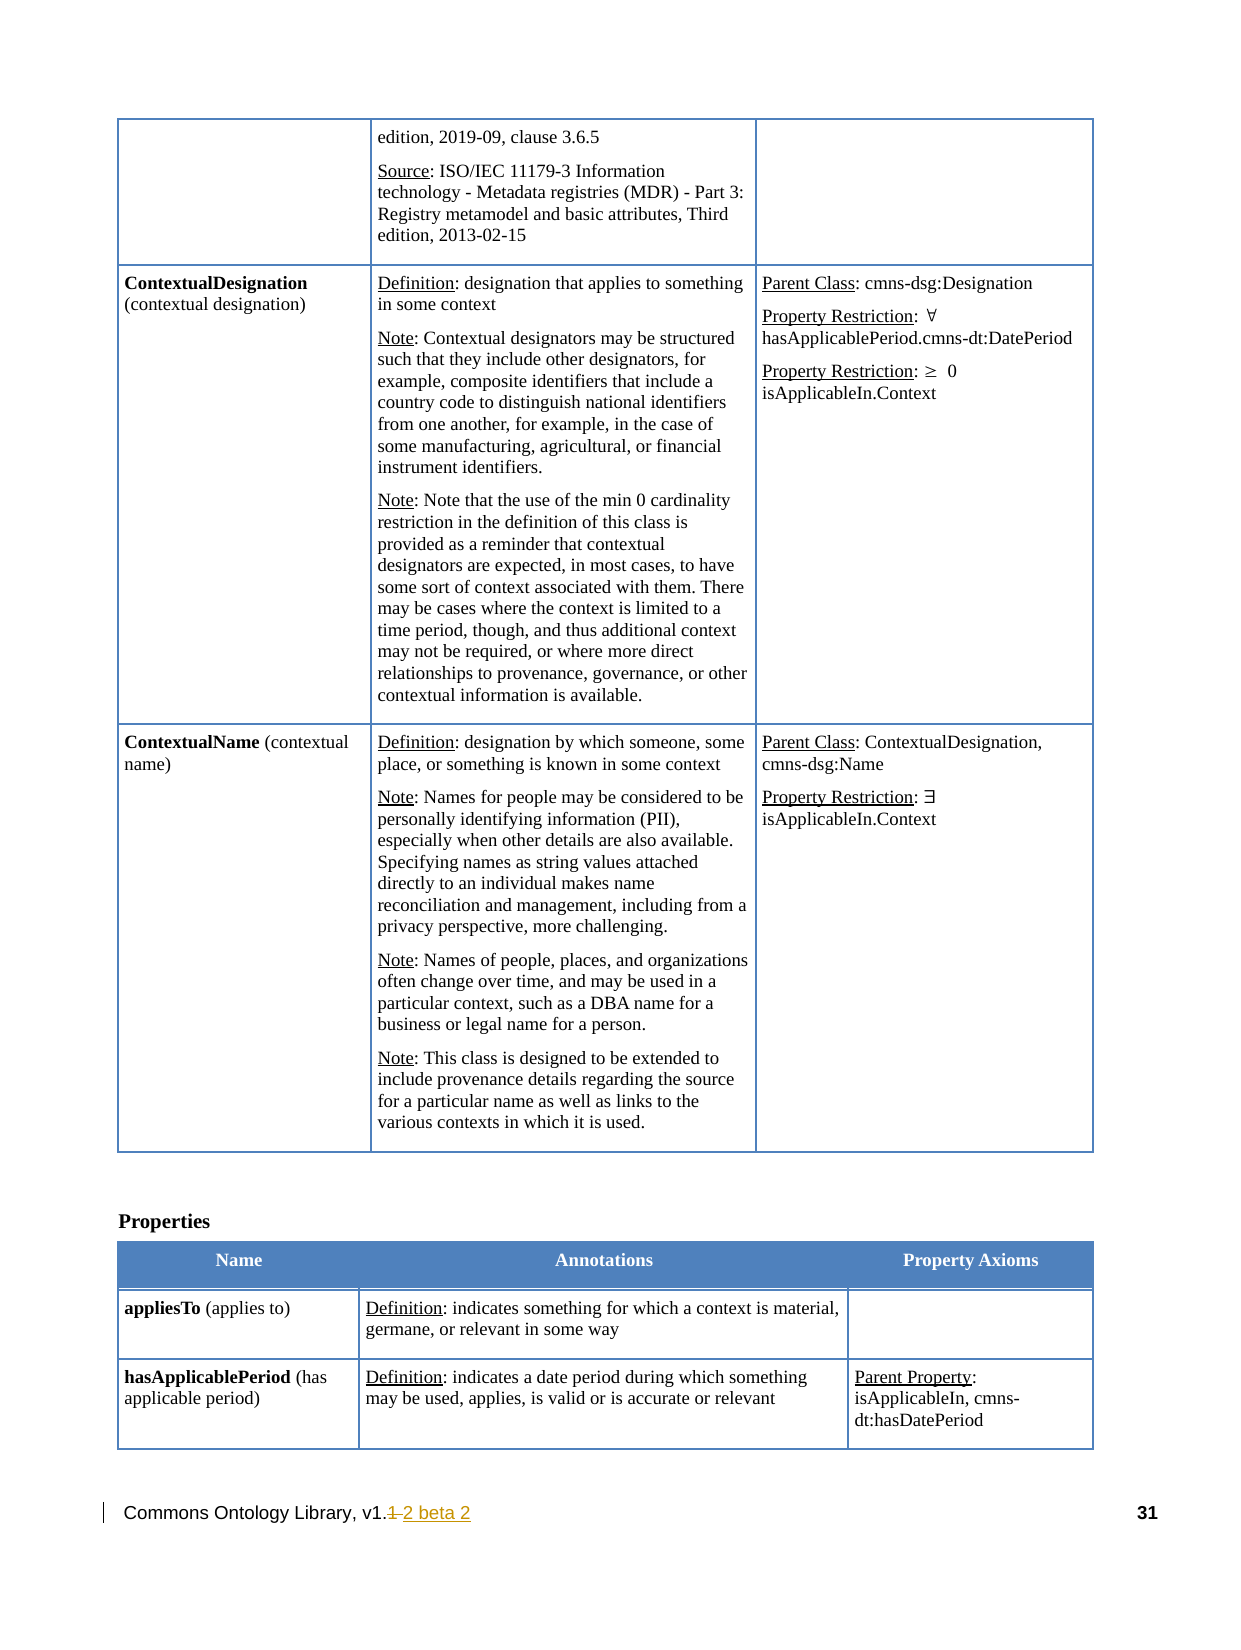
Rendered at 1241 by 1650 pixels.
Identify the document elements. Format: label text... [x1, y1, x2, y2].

table_cell [119, 120, 370, 264]
table_cell Parent Class: cmns-dsg:Designation Property Restriction: " hasApplicablePeriod.cmns-dt:DatePeriod Property Restriction: ≥ 0 isApplicableIn.Context [757, 266, 1092, 723]
table_cell ContextualDesignation (contextual designation) [119, 266, 370, 723]
text Properties [118, 1209, 1122, 1233]
table_cell Parent Property: isApplicableIn, cmns-dt:hasDatePeriod [849, 1360, 1092, 1448]
table_header Annotations [360, 1243, 847, 1288]
table_cell [849, 1291, 1092, 1358]
table_cell edition, 2019-09, clause 3.6.5 Source: ISO/IEC 11179-3 Information technology - Metadata registries (MDR) - Part 3: Registry metamodel and basic attributes, Third edition, 2013-02-15 [372, 120, 755, 264]
table_header Name [119, 1243, 358, 1288]
table_cell hasApplicablePeriod (has applicable period) [119, 1360, 358, 1448]
table_cell Definition: designation by which someone, some place, or something is known in some context Note: Names for people may be considered to be personally identifying information (PII), especially when other details are also available. Specifying names as string values attached directly to an individual makes name reconciliation and management, including from a privacy perspective, more challenging. Note: Names of people, places, and organizations often change over time, and may be used in a particular context, such as a DBA name for a business or legal name for a person. Note: This class is designed to be extended to include provenance details regarding the source for a particular name as well as links to the various contexts in which it is used. [372, 725, 755, 1151]
table_cell ContextualName (contextual name) [119, 725, 370, 1151]
table_cell Definition: indicates a date period during which something may be used, applies, is valid or is accurate or relevant [360, 1360, 847, 1448]
table_cell Definition: indicates something for which a context is material, germane, or relevant in some way [360, 1291, 847, 1358]
table_cell [757, 120, 1092, 264]
table_cell Parent Class: ContextualDesignation, cmns-dsg:Name Property Restriction:  isApplicableIn.Context [757, 725, 1092, 1151]
table_cell Definition: designation that applies to something in some context Note: Contextual designators may be structured such that they include other designators, for example, composite identifiers that include a country code to distinguish national identifiers from one another, for example, in the case of some manufacturing, agricultural, or financial instrument identifiers. Note: Note that the use of the min 0 cardinality restriction in the definition of this class is provided as a reminder that contextual designators are expected, in most cases, to have some sort of context associated with them. There may be cases where the context is limited to a time period, though, and thus additional context may not be required, or where more direct relationships to provenance, governance, or other contextual information is available. [372, 266, 755, 723]
table_cell appliesTo (applies to) [119, 1291, 358, 1358]
table_header Property Axioms [849, 1243, 1092, 1288]
